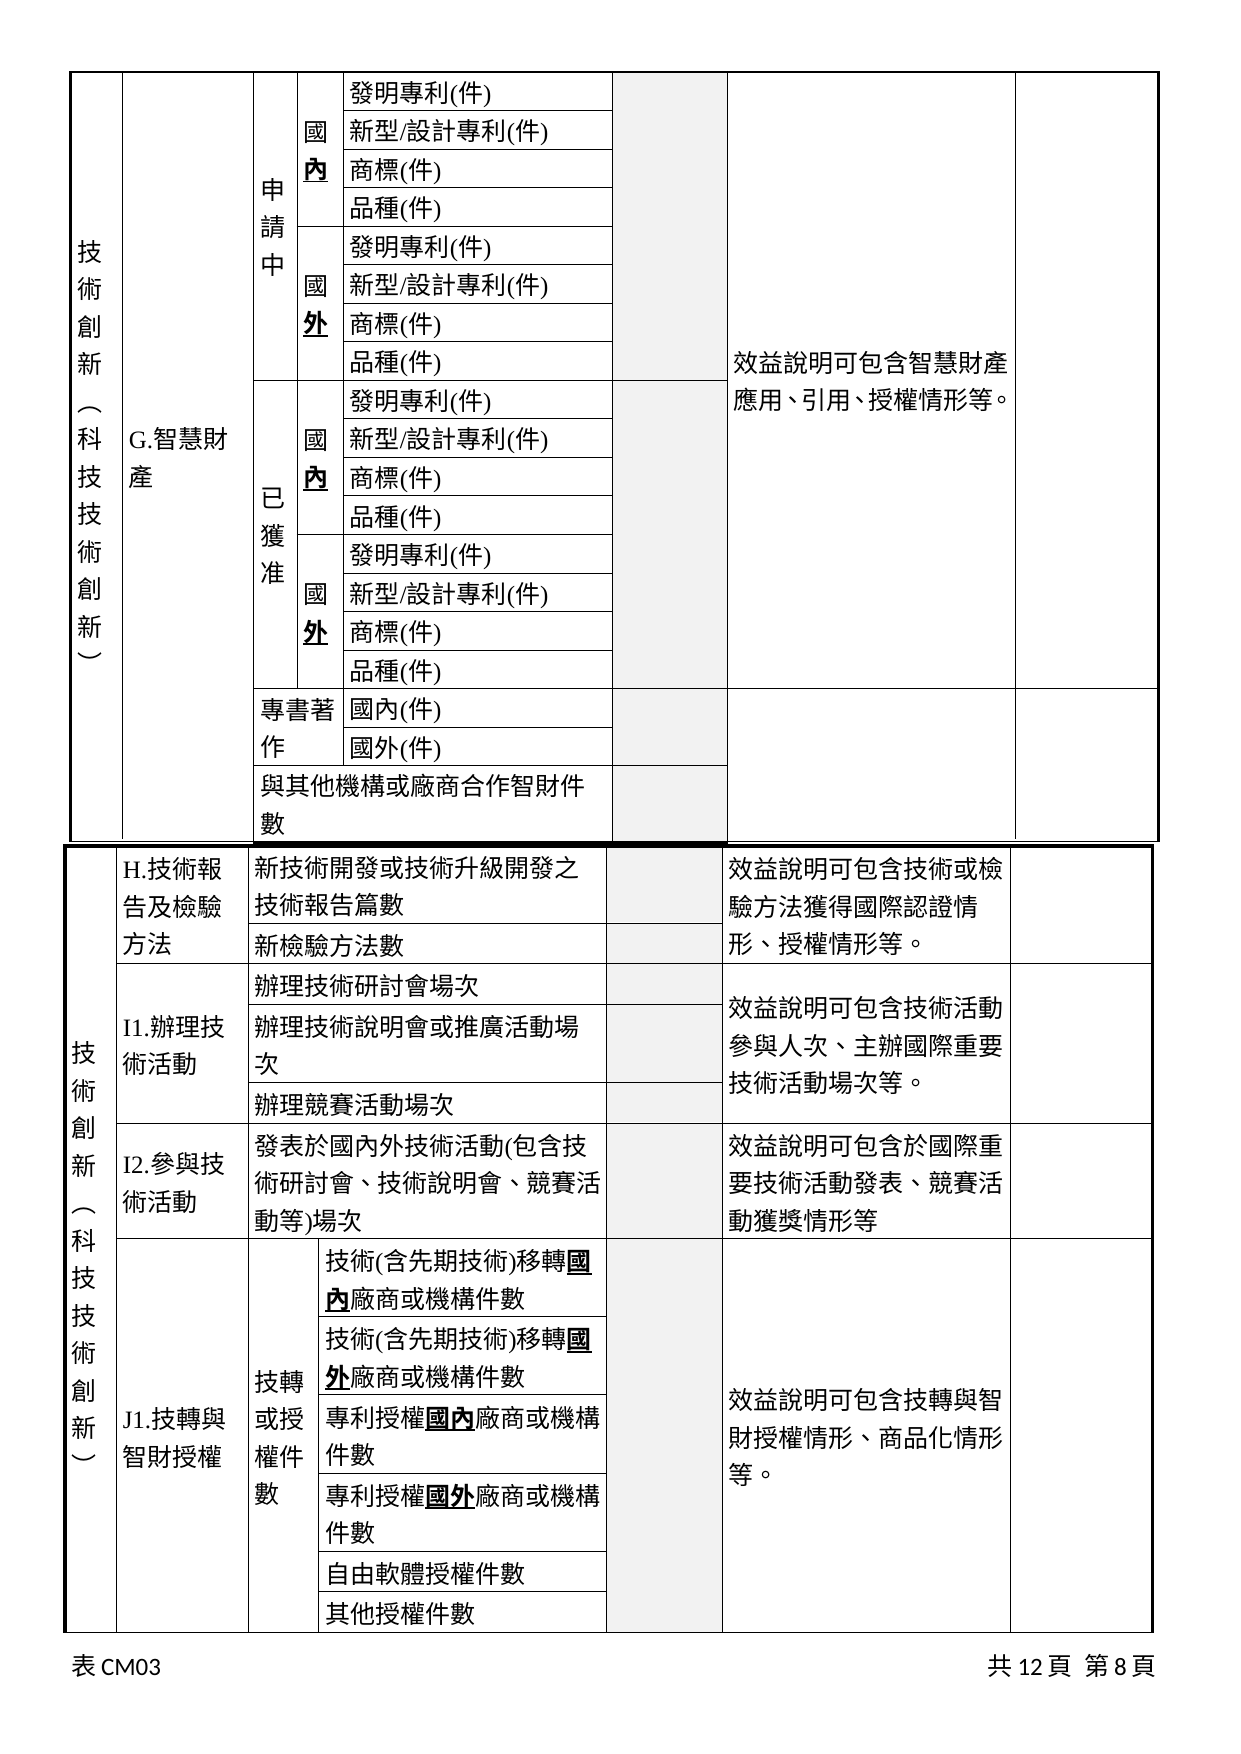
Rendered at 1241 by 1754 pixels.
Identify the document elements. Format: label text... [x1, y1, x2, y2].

table_cell 國外 [298, 227, 343, 380]
table_cell [613, 689, 727, 765]
table_cell 技轉或授權件數 [249, 1239, 318, 1632]
table_cell 國外 [298, 535, 343, 688]
table_cell 新型/設計專利(件) [344, 265, 612, 303]
table_cell 專書著作 [254, 689, 343, 765]
table_cell [1011, 964, 1151, 1122]
table_cell 申 請 中 [254, 73, 297, 380]
table_cell 品種(件) [344, 496, 612, 534]
table_cell 技術(含先期技術)移轉國外廠商或機構件數 [319, 1317, 606, 1394]
table_cell 辦理競賽活動場次 [249, 1083, 606, 1122]
table_header [607, 848, 722, 922]
table_cell 其他授權件數 [319, 1592, 606, 1632]
table_cell 國外(件) [344, 728, 612, 765]
table_cell I2.參與技術活動 [117, 1124, 248, 1238]
table_cell 已 獲 准 [254, 381, 297, 688]
table_cell [1011, 1239, 1151, 1632]
table_cell [607, 1239, 722, 1632]
table_cell 國內 [298, 73, 343, 226]
table_cell 新型/設計專利(件) [344, 419, 612, 457]
table_cell [607, 964, 722, 1004]
table_cell 專利授權國內廠商或機構件數 [319, 1395, 606, 1472]
table_cell [1011, 1124, 1151, 1238]
table_cell 商標(件) [344, 612, 612, 649]
table_header 新技術開發或技術升級開發之技術報告篇數 [249, 848, 606, 922]
table_cell 效益說明可包含於國際重要技術活動發表、競賽活動獲獎情形等 [723, 1124, 1010, 1238]
table_cell [728, 689, 1016, 841]
table_cell 辦理技術研討會場次 [249, 964, 606, 1004]
table_cell [613, 766, 727, 841]
table_cell [613, 73, 727, 380]
table_cell 效益說明可包含技術活動參與人次、主辦國際重要技術活動場次等。 [723, 964, 1010, 1122]
table_cell 新型/設計專利(件) [344, 574, 612, 611]
table_cell 商標(件) [344, 304, 612, 341]
table_header 技 術 創 新 ︵ 科 技 技 術 創 新 ︶ [67, 848, 116, 1632]
table_cell [613, 381, 727, 688]
table_header [1011, 848, 1151, 963]
table_cell [1016, 73, 1157, 688]
table_cell 品種(件) [344, 342, 612, 380]
table_cell 發表於國內外技術活動(包含技術研討會、技術說明會、競賽活動等)場次 [249, 1124, 606, 1238]
table_cell 國內 [298, 381, 343, 534]
table_cell 與其他機構或廠商合作智財件數 [254, 766, 612, 841]
table_cell [607, 1124, 722, 1238]
table_header H.技術報告及檢驗方法 [117, 848, 248, 963]
table_cell 技 術 創 新︵ 科 技 技 術 創 新 ︶ [72, 73, 123, 841]
table_cell 效益說明可包含智慧財產應用、引用、授權情形等。 [728, 73, 1015, 688]
table_cell 商標(件) [344, 458, 612, 495]
table_cell 發明專利(件) [344, 381, 612, 418]
table_cell 新檢驗方法數 [249, 924, 606, 963]
table_cell 發明專利(件) [344, 535, 612, 572]
table_cell 辦理技術說明會或推廣活動場次 [249, 1005, 606, 1082]
table_cell [1016, 689, 1157, 841]
table_cell 新型/設計專利(件) [344, 111, 612, 148]
table_cell G.智慧財產 [123, 73, 253, 841]
table_cell 品種(件) [344, 188, 612, 226]
table_cell 發明專利(件) [344, 73, 612, 110]
table_cell I1.辦理技術活動 [117, 964, 248, 1122]
table_cell 國內(件) [344, 689, 612, 727]
table_cell 自由軟體授權件數 [319, 1552, 606, 1591]
table_cell 發明專利(件) [344, 227, 612, 264]
table_cell 商標(件) [344, 150, 612, 187]
table_cell [607, 1005, 722, 1082]
table_cell J1.技轉與智財授權 [117, 1239, 248, 1632]
table_cell 技術(含先期技術)移轉國內廠商或機構件數 [319, 1239, 606, 1316]
table_cell [607, 1083, 722, 1122]
table_cell 效益說明可包含技轉與智財授權情形、商品化情形等。 [723, 1239, 1010, 1632]
table_header 效益說明可包含技術或檢驗方法獲得國際認證情形、授權情形等。 [723, 848, 1010, 963]
table_cell 品種(件) [344, 651, 612, 688]
table_cell [607, 924, 722, 963]
table_cell 專利授權國外廠商或機構件數 [319, 1474, 606, 1551]
